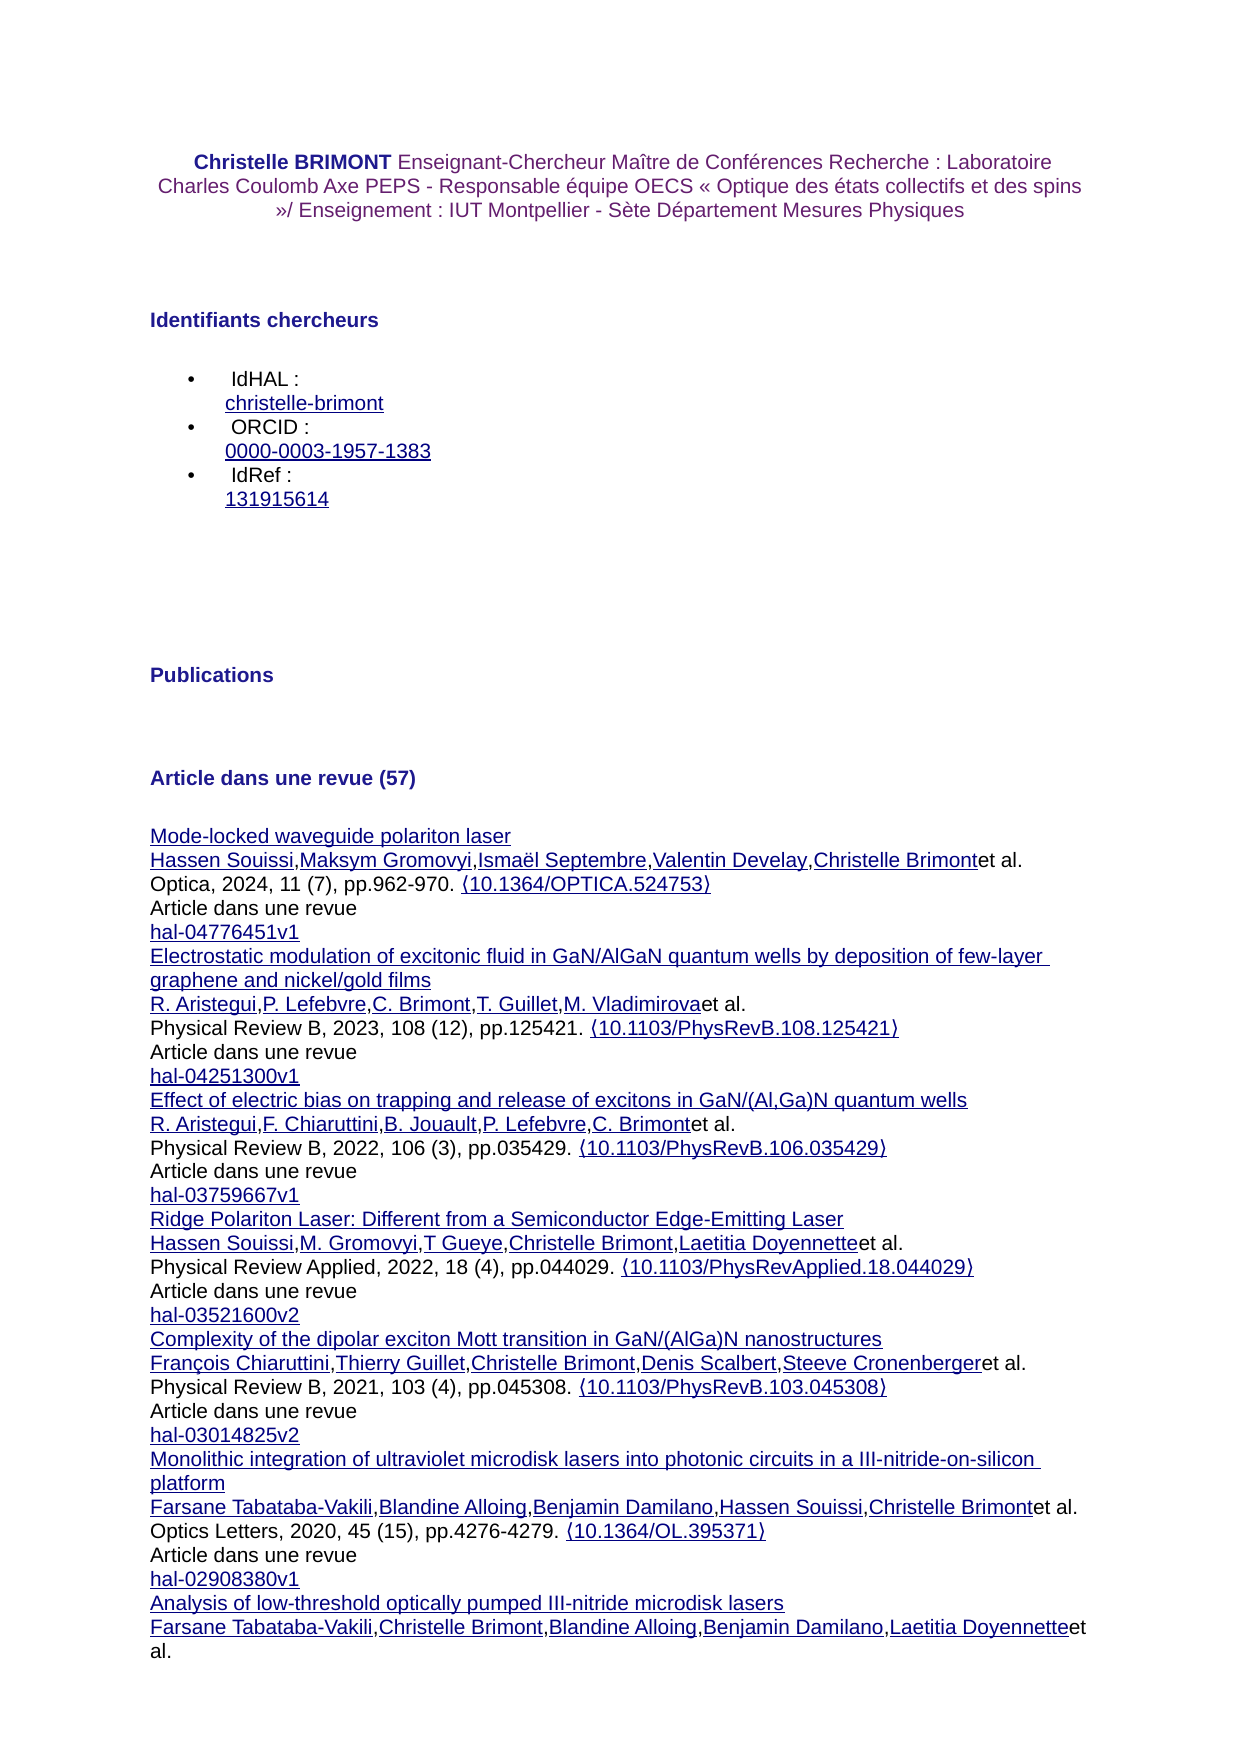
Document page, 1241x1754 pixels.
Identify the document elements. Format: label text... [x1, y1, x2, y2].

table_cell Ridge Polariton Laser: Different from a Semiconductor Edge-Emitting Laser Hassen Souissi,M. Gromovyi,T Gueye,Christelle Brimont,Laetitia Doyennetteet al. Physical Review Applied, 2022, 18 (4), pp.044029. ⟨10.1103/PhysRevApplied.18.044029⟩ Article dans une revue hal-03521600v2 [150, 1207, 1090, 1327]
table_cell Analysis of low-threshold optically pumped III-nitride microdisk lasers Farsane Tabataba-Vakili,Christelle Brimont,Blandine Alloing,Benjamin Damilano,Laetitia Doyennetteet al. [150, 1591, 1090, 1662]
list 0000-0003-1957-1383 [187, 438, 1090, 462]
subtitle Article dans une revue (57) [150, 766, 1090, 789]
table_cell Effect of electric bias on trapping and release of excitons in GaN/(Al,Ga)N quantum wells R. Aristegui,F. Chiaruttini,B. Jouault,P. Lefebvre,C. Brimontet al. Physical Review B, 2022, 106 (3), pp.035429. ⟨10.1103/PhysRevB.106.035429⟩ Article dans une revue hal-03759667v1 [150, 1088, 1090, 1207]
list christelle-brimont [187, 391, 1090, 414]
table_cell Monolithic integration of ultraviolet microdisk lasers into photonic circuits in a III-nitride-on-silicon platform Farsane Tabataba-Vakili,Blandine Alloing,Benjamin Damilano,Hassen Souissi,Christelle Brimontet al. Optics Letters, 2020, 45 (15), pp.4276-4279. ⟨10.1364/OL.395371⟩ Article dans une revue hal-02908380v1 [150, 1447, 1090, 1591]
table_cell Complexity of the dipolar exciton Mott transition in GaN/(AlGa)N nanostructures François Chiaruttini,Thierry Guillet,Christelle Brimont,Denis Scalbert,Steeve Cronenbergeret al. Physical Review B, 2021, 103 (4), pp.045308. ⟨10.1103/PhysRevB.103.045308⟩ Article dans une revue hal-03014825v2 [150, 1327, 1090, 1447]
subtitle Identifiants chercheurs [150, 308, 1090, 332]
list IdRef : [187, 462, 1090, 486]
table_header Mode-locked waveguide polariton laser Hassen Souissi,Maksym Gromovyi,Ismaël Septembre,Valentin Develay,Christelle Brimontet al. Optica, 2024, 11 (7), pp.962-970. ⟨10.1364/OPTICA.524753⟩ Article dans une revue hal-04776451v1 [150, 824, 1090, 944]
list ORCID : [187, 414, 1090, 438]
table_cell Electrostatic modulation of excitonic fluid in GaN/AlGaN quantum wells by deposition of few-layer graphene and nickel/gold films R. Aristegui,P. Lefebvre,C. Brimont,T. Guillet,M. Vladimirovaet al. Physical Review B, 2023, 108 (12), pp.125421. ⟨10.1103/PhysRevB.108.125421⟩ Article dans une revue hal-04251300v1 [150, 944, 1090, 1087]
list 131915614 [187, 486, 1090, 510]
subtitle Christelle BRIMONT Enseignant-Chercheur Maître de Conférences Recherche : Laboratoire Charles Coulomb Axe PEPS - Responsable équipe OECS « Optique des états collectifs et des spins »/ Enseignement : IUT Montpellier - Sète Département Mesures Physiques [150, 150, 1090, 222]
list IdHAL : [187, 367, 1090, 391]
subtitle Publications [150, 662, 1090, 686]
